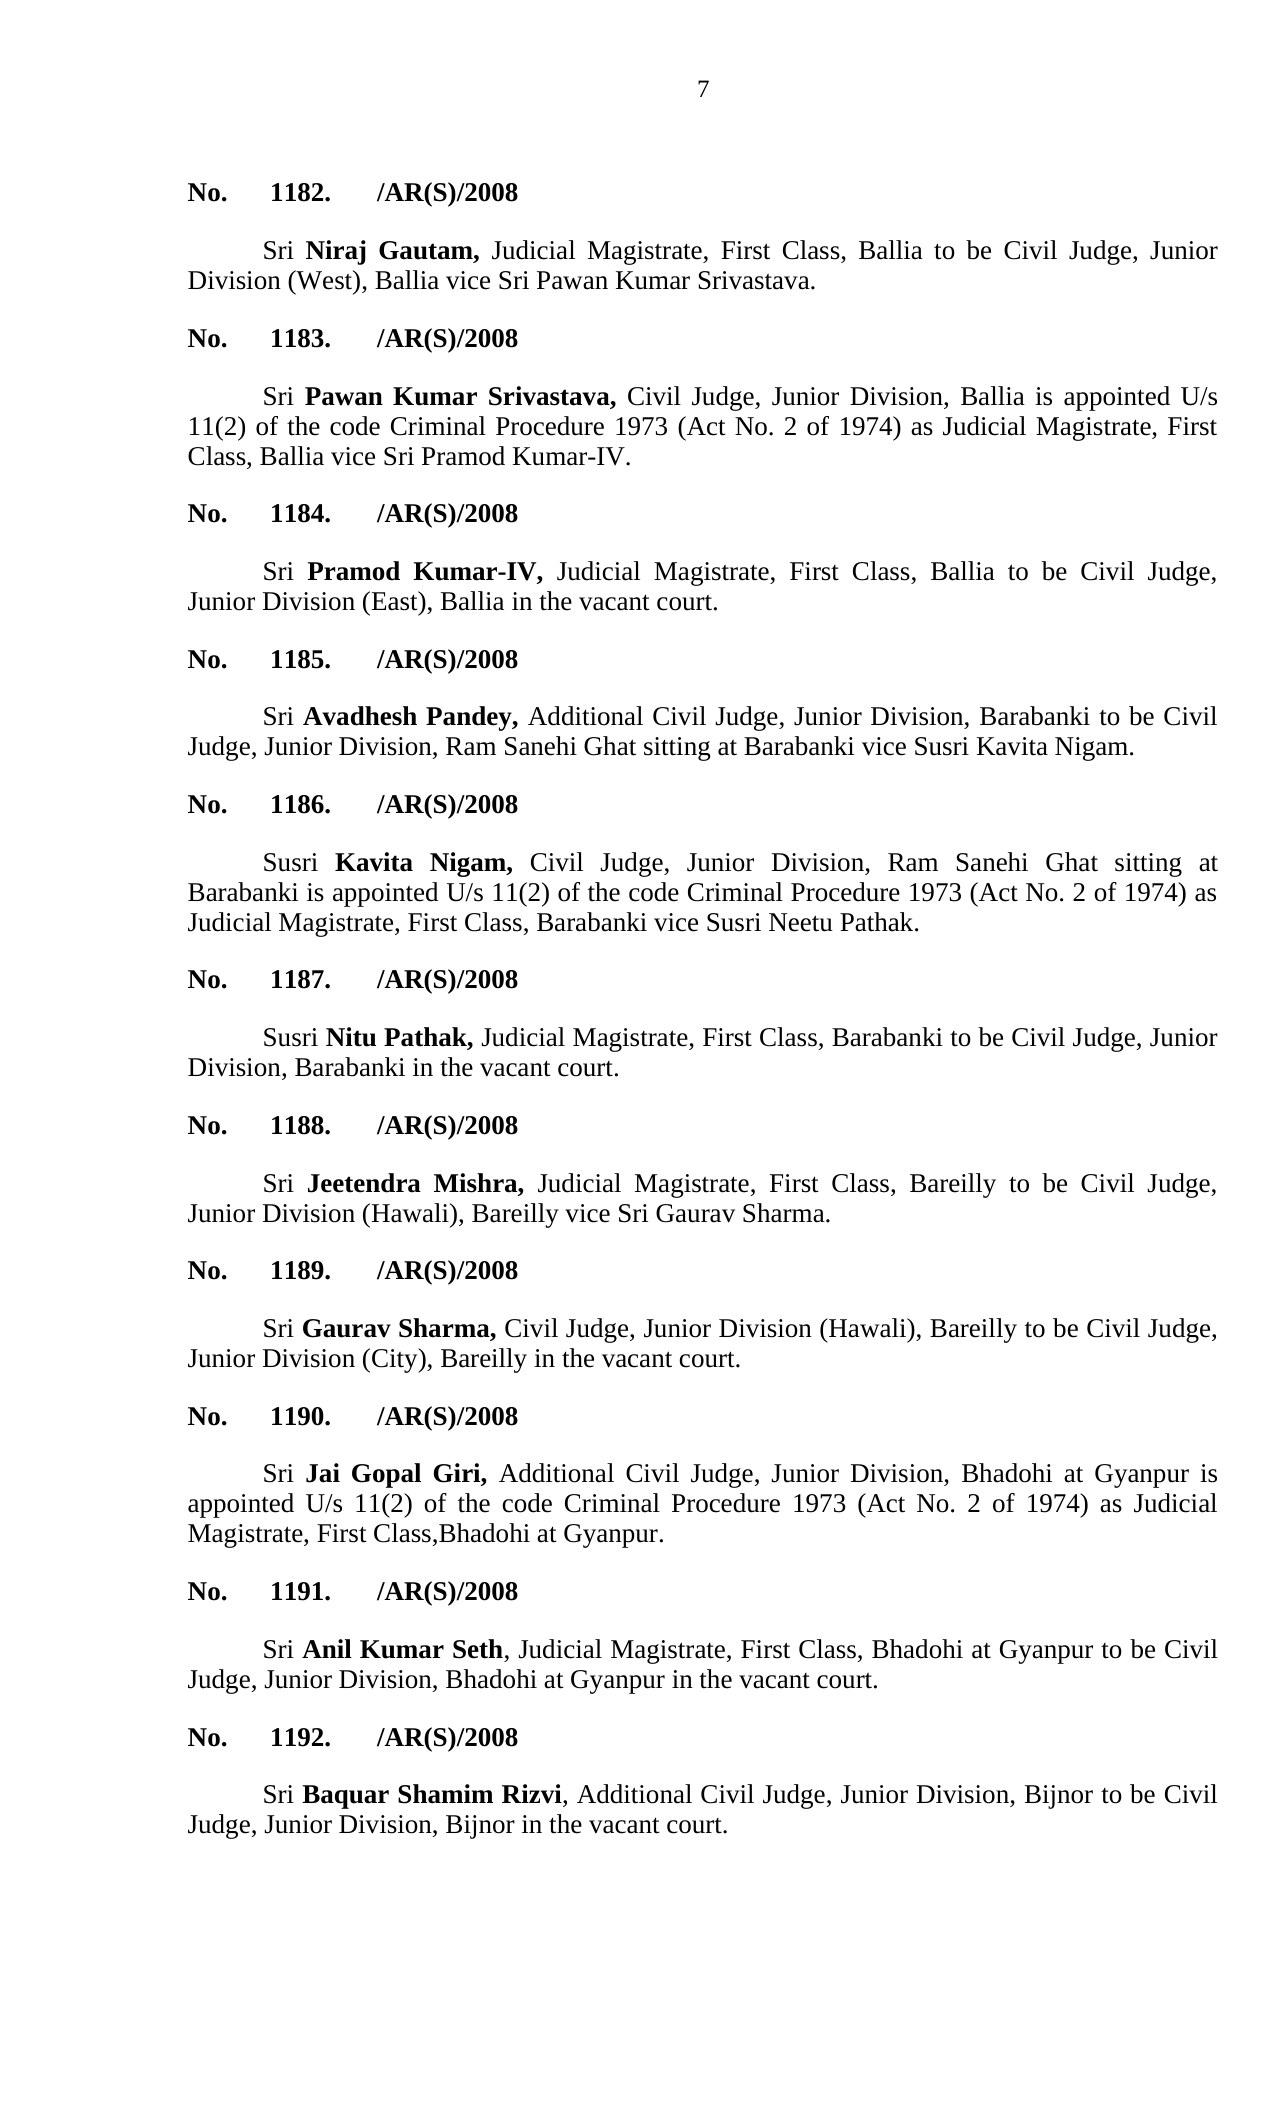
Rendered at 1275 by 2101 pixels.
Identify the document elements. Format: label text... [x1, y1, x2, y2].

table_header /AR(S)/2008 [366, 1256, 529, 1286]
table_header [244, 1576, 366, 1606]
table_header /AR(S)/2008 [366, 178, 529, 208]
text Sri Baquar Shamim Rizvi, Additional Civil Judge, Junior Division, Bijnor to be Civil Judge, Junior Division, Bijnor in the vacant court. [187, 1779, 1219, 1839]
text Susri Kavita Nigam, Civil Judge, Junior Division, Ram Sanehi Ghat sitting at Barabanki is appointed U/s 11(2) of the code Criminal Procedure 1973 (Act No. 2 of 1974) as Judicial Magistrate, First Class, Barabanki vice Susri Neetu Pathak. [187, 847, 1219, 937]
table_header [244, 644, 366, 674]
table_header [244, 1110, 366, 1140]
table_header [244, 1256, 366, 1286]
table_header No. [176, 178, 244, 208]
table_header [244, 965, 366, 995]
table_header [244, 499, 366, 528]
text Sri Avadhesh Pandey, Additional Civil Judge, Junior Division, Barabanki to be Civil Judge, Junior Division, Ram Sanehi Ghat sitting at Barabanki vice Susri Kavita Nigam. [187, 702, 1219, 762]
table_header No. [176, 1256, 244, 1286]
table_header /AR(S)/2008 [366, 1722, 529, 1752]
table_header No. [176, 1576, 244, 1606]
text Susri Nitu Pathak, Judicial Magistrate, First Class, Barabanki to be Civil Judge, Junior Division, Barabanki in the vacant court. [187, 1022, 1219, 1082]
table_header /AR(S)/2008 [366, 323, 529, 353]
text Sri Pramod Kumar-IV, Judicial Magistrate, First Class, Ballia to be Civil Judge, Junior Division (East), Ballia in the vacant court. [187, 556, 1219, 616]
text Sri Pawan Kumar Srivastava, Civil Judge, Junior Division, Ballia is appointed U/s 11(2) of the code Criminal Procedure 1973 (Act No. 2 of 1974) as Judicial Magistrate, First Class, Ballia vice Sri Pramod Kumar-IV. [187, 381, 1219, 471]
table_header [244, 323, 366, 353]
table_header /AR(S)/2008 [366, 1576, 529, 1606]
table_header No. [176, 965, 244, 995]
table_header No. [176, 323, 244, 353]
table_header No. [176, 1401, 244, 1431]
text Sri Gaurav Sharma, Civil Judge, Junior Division (Hawali), Bareilly to be Civil Judge, Junior Division (City), Bareilly in the vacant court. [187, 1313, 1219, 1373]
table_header [244, 1722, 366, 1752]
table_header No. [176, 1110, 244, 1140]
text Sri Anil Kumar Seth, Judicial Magistrate, First Class, Bhadohi at Gyanpur to be Civil Judge, Junior Division, Bhadohi at Gyanpur in the vacant court. [187, 1634, 1219, 1694]
table_header [244, 178, 366, 208]
table_header /AR(S)/2008 [366, 1110, 529, 1140]
text Sri Jai Gopal Giri, Additional Civil Judge, Junior Division, Bhadohi at Gyanpur is appointed U/s 11(2) of the code Criminal Procedure 1973 (Act No. 2 of 1974) as Judicial Magistrate, First Class,Bhadohi at Gyanpur. [187, 1459, 1219, 1549]
table_header /AR(S)/2008 [366, 965, 529, 995]
text Sri Niraj Gautam, Judicial Magistrate, First Class, Ballia to be Civil Judge, Junior Division (West), Ballia vice Sri Pawan Kumar Srivastava. [187, 235, 1219, 295]
table_header /AR(S)/2008 [366, 789, 529, 819]
table_header No. [176, 499, 244, 528]
table_header /AR(S)/2008 [366, 644, 529, 674]
table_header [244, 789, 366, 819]
table_header /AR(S)/2008 [366, 1401, 529, 1431]
table_header No. [176, 1722, 244, 1752]
table_header [244, 1401, 366, 1431]
table_header No. [176, 789, 244, 819]
table_header /AR(S)/2008 [366, 499, 529, 528]
table_header No. [176, 644, 244, 674]
text Sri Jeetendra Mishra, Judicial Magistrate, First Class, Bareilly to be Civil Judge, Junior Division (Hawali), Bareilly vice Sri Gaurav Sharma. [187, 1168, 1219, 1228]
